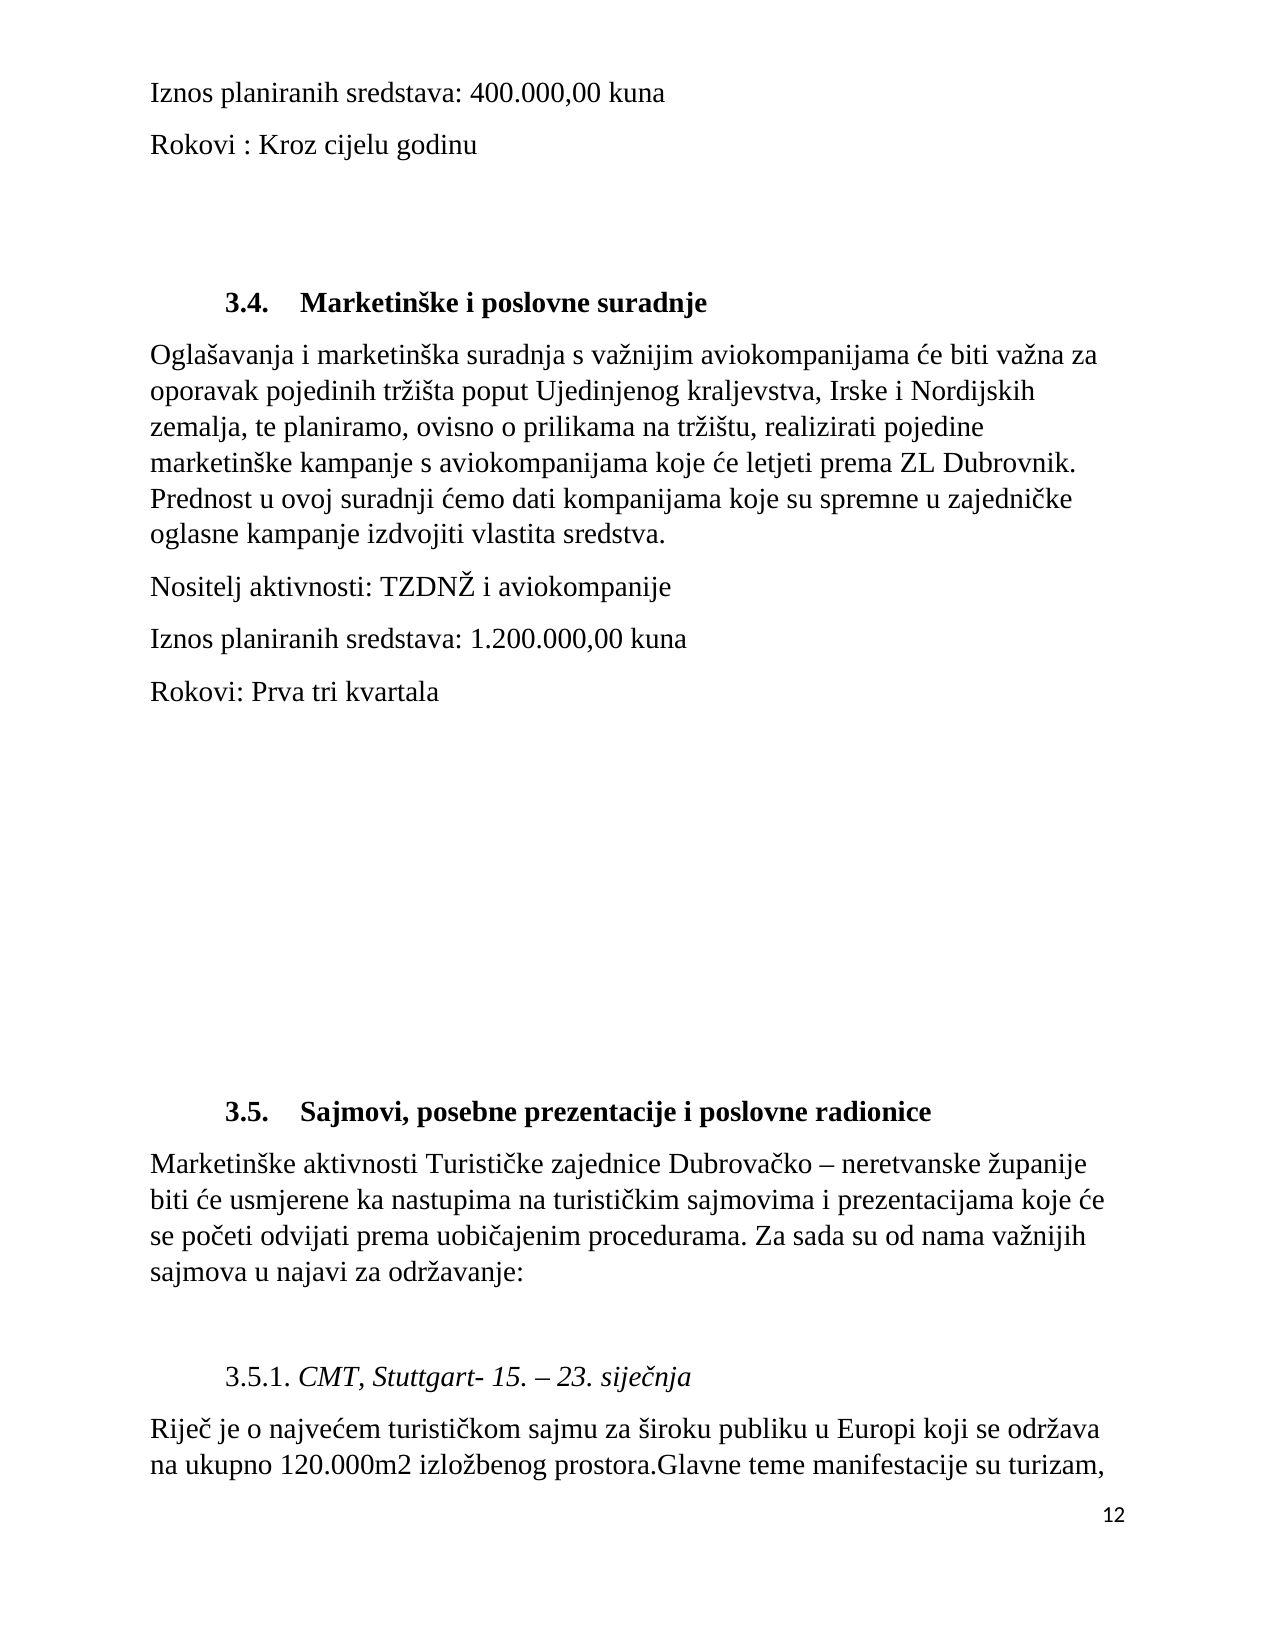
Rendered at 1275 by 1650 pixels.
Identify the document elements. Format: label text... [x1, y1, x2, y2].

text Rokovi : Kroz cijelu godinu [150, 127, 1125, 161]
list Marketinške i poslovne suradnje [225, 285, 1125, 318]
text Nositelj aktivnosti: TZDNŽ i aviokompanije [150, 569, 1125, 603]
text Iznos planiranih sredstava: 400.000,00 kuna [150, 75, 1125, 108]
text Rokovi: Prva tri kvartala [150, 674, 1125, 708]
text 3.5.1. CMT, Stuttgart- 15. – 23. siječnja [225, 1359, 1125, 1393]
text Marketinške aktivnosti Turističke zajednice Dubrovačko – neretvanske županije biti će usmjerene ka nastupima na turističkim sajmovima i prezentacijama koje će se početi odvijati prema uobičajenim procedurama. Za sada su od nama važnijih sajmova u najavi za održavanje: [150, 1147, 1125, 1288]
text Riječ je o najvećem turističkom sajmu za široku publiku u Europi koji se održava na ukupno 120.000m2 izložbenog prostora.Glavne teme manifestacije su turizam, [150, 1412, 1125, 1481]
text Iznos planiranih sredstava: 1.200.000,00 kuna [150, 622, 1125, 655]
text Oglašavanja i marketinška suradnja s važnijim aviokompanijama će biti važna za oporavak pojedinih tržišta poput Ujedinjenog kraljevstva, Irske i Nordijskih zemalja, te planiramo, ovisno o prilikama na tržištu, realizirati pojedine marketinške kampanje s aviokompanijama koje će letjeti prema ZL Dubrovnik. Prednost u ovoj suradnji ćemo dati kompanijama koje su spremne u zajedničke oglasne kampanje izdvojiti vlastita sredstva. [150, 337, 1125, 550]
list Sajmovi, posebne prezentacije i poslovne radionice [225, 1094, 1125, 1128]
